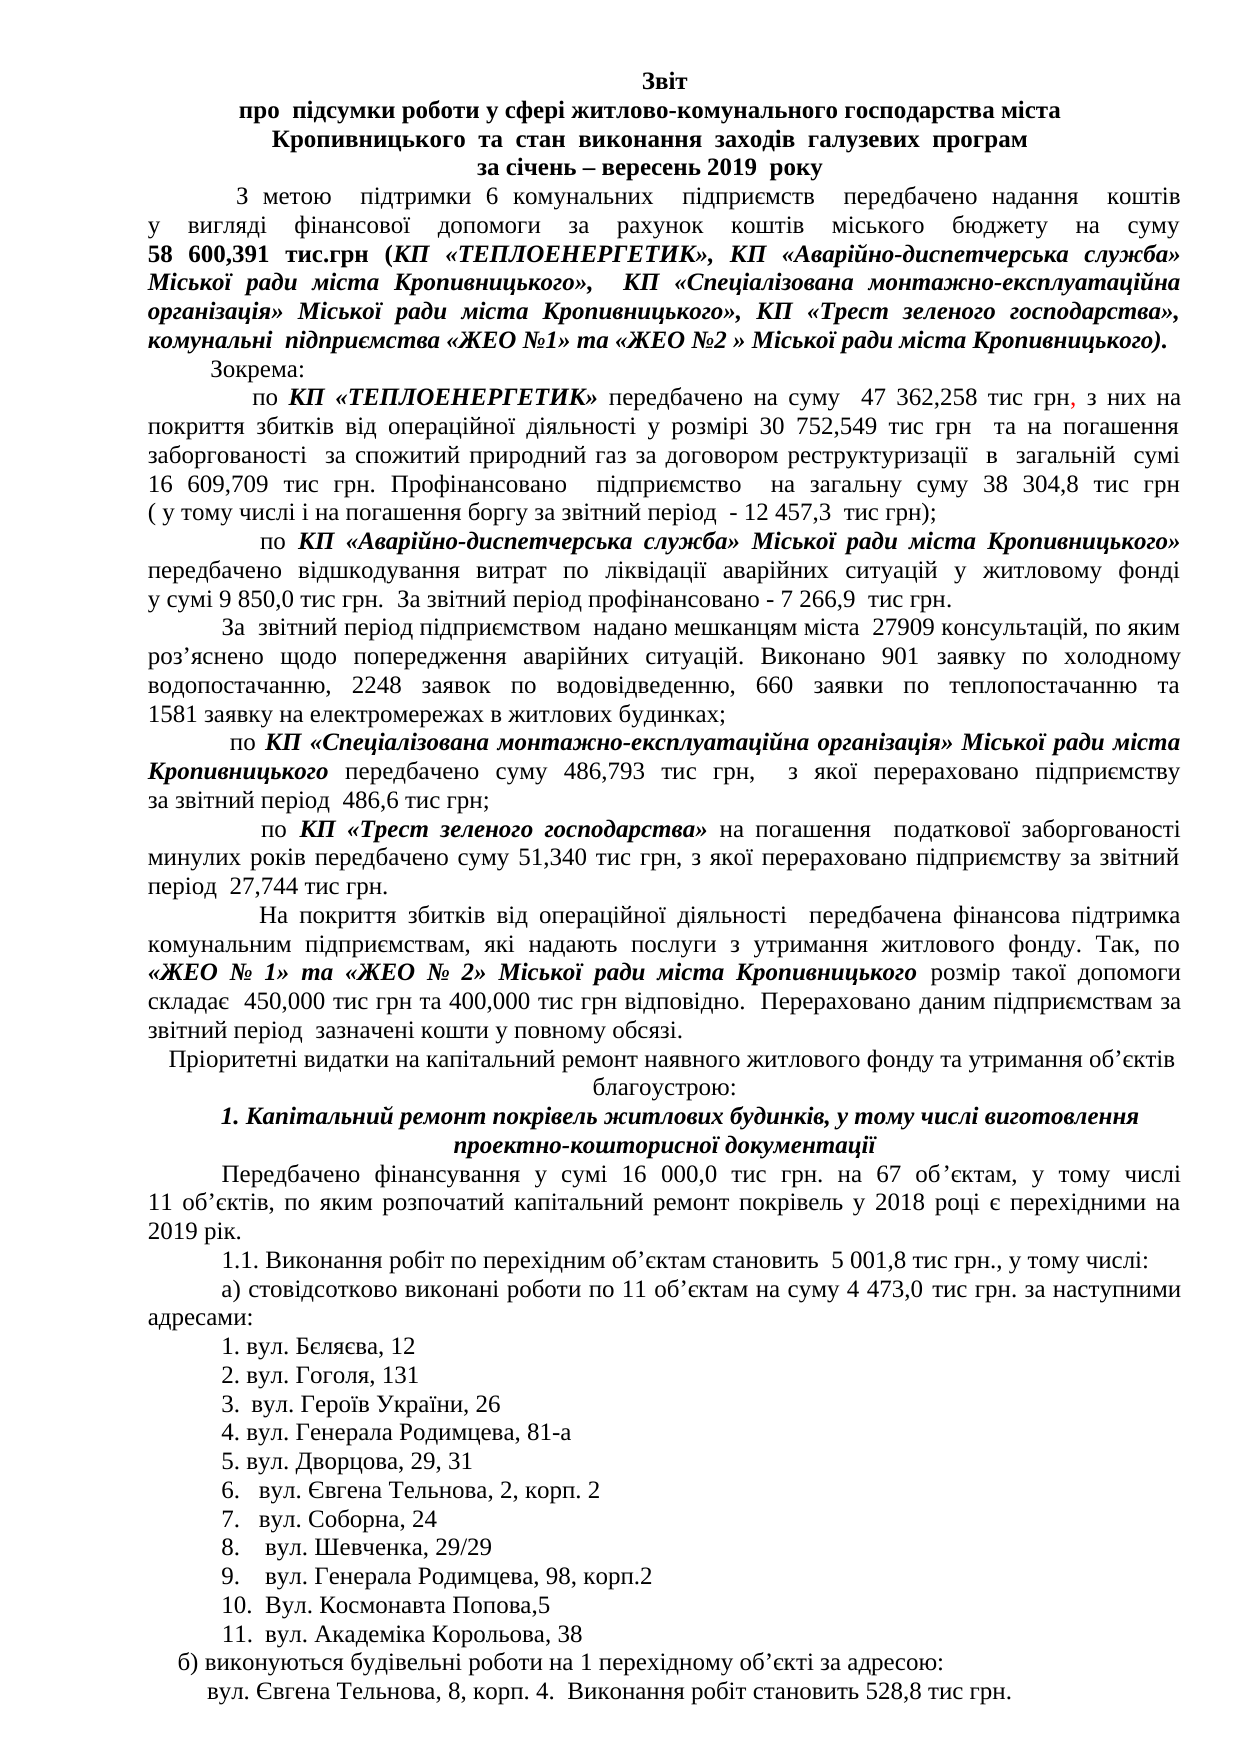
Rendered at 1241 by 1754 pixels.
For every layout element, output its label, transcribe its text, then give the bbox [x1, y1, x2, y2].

list вул. Євгена Тельнова, 2, корп. 2 [221, 1475, 1181, 1504]
text по КП «Спеціалізована монтажно-експлуатаційна організація» Міської ради міста Кропивницького передбачено суму 486,793 тис грн, з якої перераховано підприємству за звітний період 486,6 тис грн; [148, 727, 1181, 814]
text Передбачено фінансування у сумі 16 000,0 тис грн. на 67 об’єктам, у тому числі 11 об’єктів, по яким розпочатий капітальний ремонт покрівель у 2018 році є перехідними на 2019 рік. [148, 1159, 1181, 1245]
text а) стовідсотково виконані роботи по 11 об’єктам на суму 4 473,0 тис грн. за наступними адресами: [148, 1274, 1181, 1331]
text про підсумки роботи у сфері житлово-комунального господарства міста Кропивницького та стан виконання заходів галузевих програм за січень – вересень 2019 року [148, 95, 1152, 181]
text 1. Капітальний ремонт покрівель житлових будинків, у тому числі виготовлення проектно-кошторисної документації [148, 1101, 1181, 1159]
text 5. вул. Дворцова, 29, 31 [221, 1446, 1181, 1475]
text по КП «Трест зеленого господарства» на погашення податкової заборгованості минулих років передбачено суму 51,340 тис грн, з якої перераховано підприємству за звітний період 27,744 тис грн. [148, 814, 1181, 900]
list вул. Шевченка, 29/29 [221, 1532, 1181, 1561]
text Зокрема: [148, 354, 1181, 382]
text За звітний період підприємством надано мешканцям міста 27909 консультацій, по яким роз’яснено щодо попередження аварійних ситуацій. Виконано 901 заявку по холодному водопостачанню, 2248 заявок по водовідведенню, 660 заявки по теплопостачанню та 1581 заявку на електромережах в житлових будинках; [148, 612, 1181, 727]
text по КП «Аварійно-диспетчерська служба» Міської ради міста Кропивницького» передбачено відшкодування витрат по ліквідації аварійних ситуацій у житловому фонді у сумі 9 850,0 тис грн. За звітний період профінансовано - 7 266,9 тис грн. [148, 526, 1181, 612]
list Вул. Космонавта Попова,5 [221, 1590, 1181, 1619]
text 1.1. Виконання робіт по перехідним об’єктам становить 5 001,8 тис грн., у тому числі: [148, 1245, 1181, 1274]
text б) виконуються будівельні роботи на 1 перехідному об’єкті за адресою: [177, 1647, 1181, 1676]
list вул. Генерала Родимцева, 98, корп.2 [221, 1561, 1181, 1590]
text 2. вул. Гоголя, 131 [221, 1360, 1181, 1389]
list вул. Соборна, 24 [221, 1504, 1181, 1532]
text 4. вул. Генерала Родимцева, 81-а [221, 1417, 1181, 1446]
text Звіт [148, 66, 1181, 95]
list вул. Героїв України, 26 [221, 1389, 1181, 1417]
text по КП «ТЕПЛОЕНЕРГЕТИК» передбачено на суму 47 362,258 тис грн, з них на покриття збитків від операційної діяльності у розмірі 30 752,549 тис грн та на погашення заборгованості за спожитий природний газ за договором реструктуризації в загальній сумі 16 609,709 тис грн. Профінансовано підприємство на загальну суму 38 304,8 тис грн ( у тому числі і на погашення боргу за звітний період - 12 457,3 тис грн); [148, 382, 1181, 526]
text Пріоритетні видатки на капітальний ремонт наявного житлового фонду та утримання об’єктів благоустрою: [148, 1044, 1181, 1101]
list вул. Академіка Корольова, 38 [221, 1619, 1181, 1647]
text З метою підтримки 6 комунальних підприємств передбачено надання коштів у вигляді фінансової допомоги за рахунок коштів міського бюджету на суму 58 600,391 тис.грн (КП «ТЕПЛОЕНЕРГЕТИК», КП «Аварійно-диспетчерська служба» Міської ради міста Кропивницького», КП «Спеціалізована монтажно-експлуатаційна організація» Міської ради міста Кропивницького», КП «Трест зеленого господарства», комунальні підприємства «ЖЕО №1» та «ЖЕО №2 » Міської ради міста Кропивницького). [148, 181, 1181, 354]
text вул. Євгена Тельнова, 8, корп. 4. Виконання робіт становить 528,8 тис грн. [207, 1676, 1181, 1705]
text На покриття збитків від операційної діяльності передбачена фінансова підтримка комунальним підприємствам, які надають послуги з утримання житлового фонду. Так, по «ЖЕО № 1» та «ЖЕО № 2» Міської ради міста Кропивницького розмір такої допомоги складає 450,000 тис грн та 400,000 тис грн відповідно. Перераховано даним підприємствам за звітний період зазначені кошти у повному обсязі. [148, 900, 1181, 1044]
text 1. вул. Бєляєва, 12 [148, 1331, 1181, 1360]
